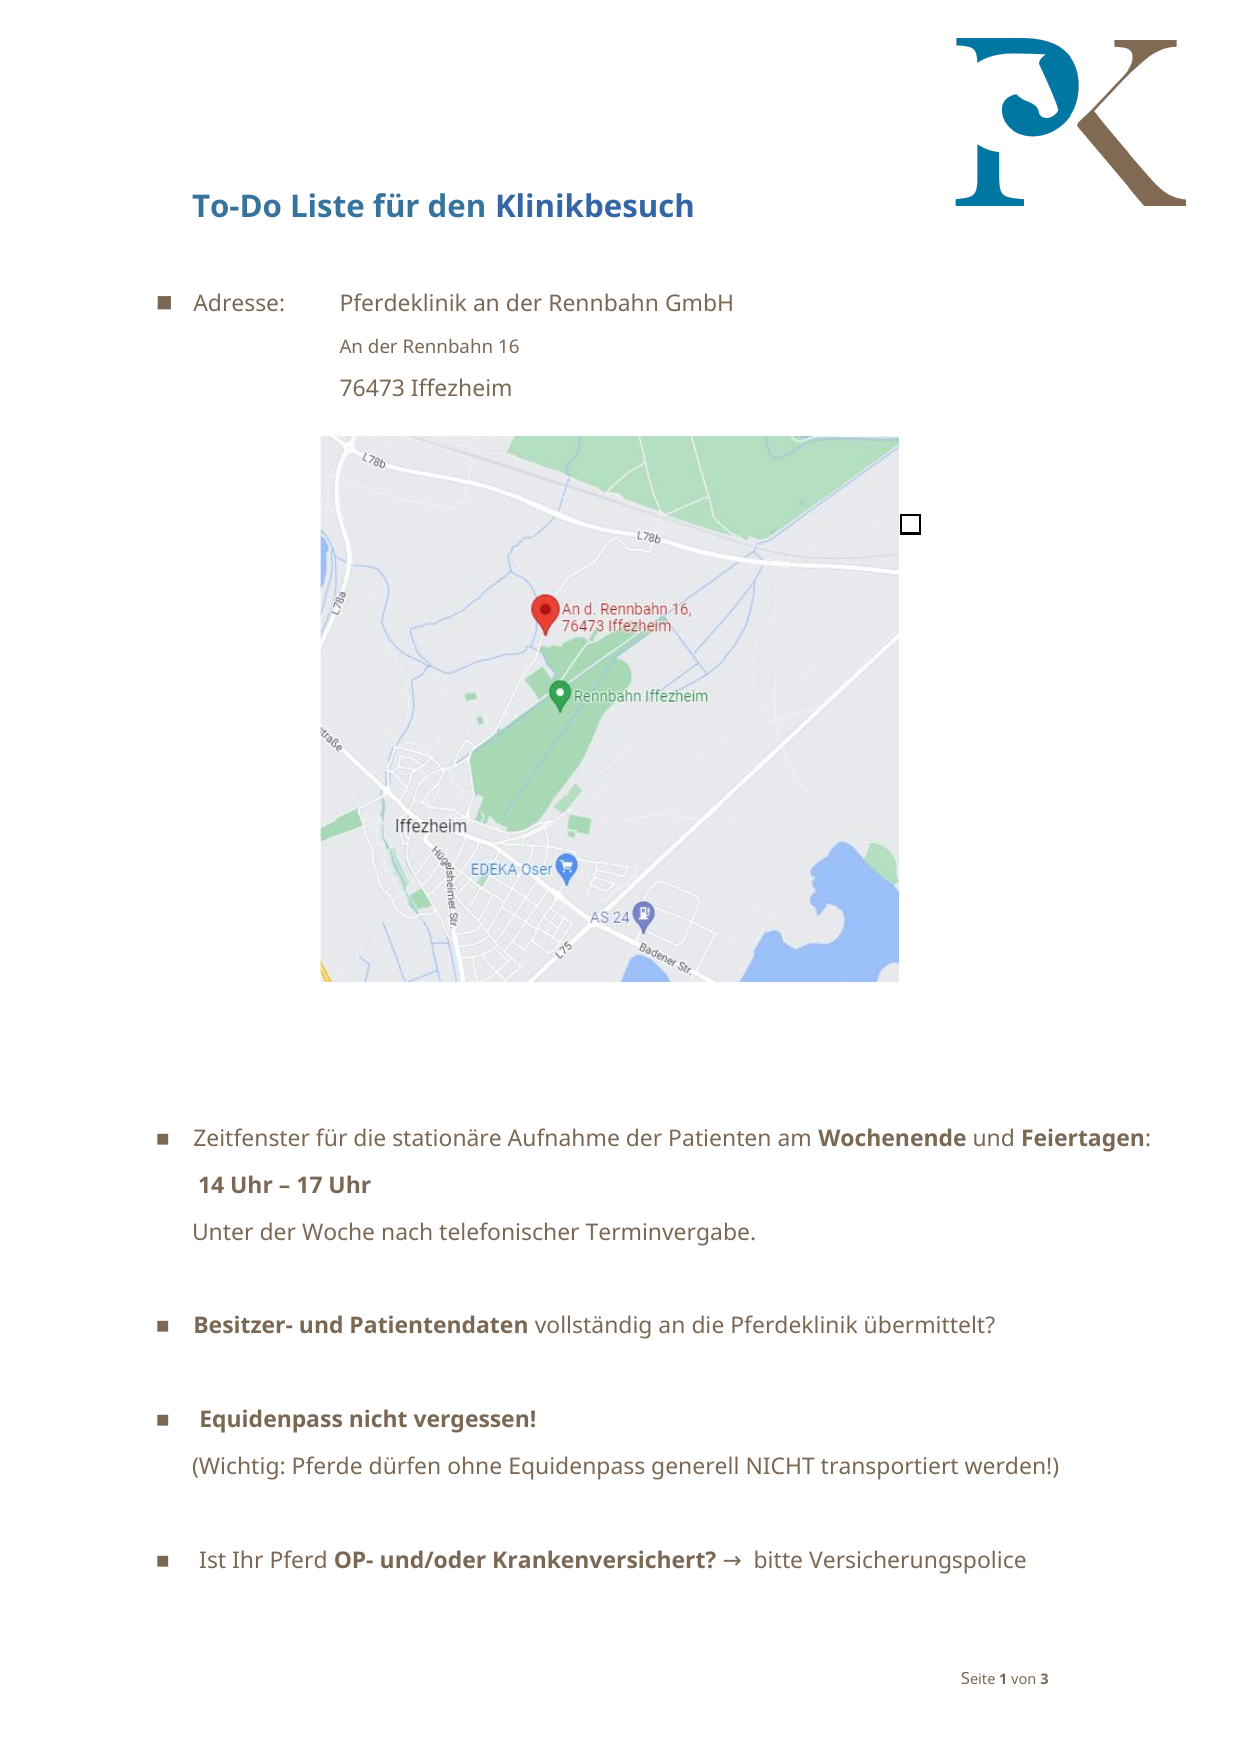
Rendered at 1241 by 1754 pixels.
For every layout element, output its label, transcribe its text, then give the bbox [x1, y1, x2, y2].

list Ist Ihr Pferd OP- und/oder Krankenversichert? → bitte Versicherungspolice [156, 1544, 1152, 1575]
list Zeitfenster für die stationäre Aufnahme der Patienten am Wochenende und Feiertagen: [156, 1122, 1152, 1153]
text (Wichtig: Pferde dürfen ohne Equidenpass generell NICHT transportiert werden!) [118, 1450, 1152, 1481]
text 14 Uhr – 17 Uhr [118, 1169, 1152, 1200]
picture [955, 38, 1186, 206]
list Equidenpass nicht vergessen! [156, 1403, 1152, 1434]
text An der Rennbahn 16 [118, 334, 1152, 359]
text 76473 Iffezheim [118, 372, 1152, 403]
text Unter der Woche nach telefonischer Terminvergabe. [118, 1216, 1152, 1247]
picture [320, 436, 899, 982]
list Besitzer- und Patientendaten vollständig an die Pferdeklinik übermittelt? [156, 1309, 1152, 1341]
list Adresse: Pferdeklinik an der Rennbahn GmbH [156, 287, 1152, 318]
